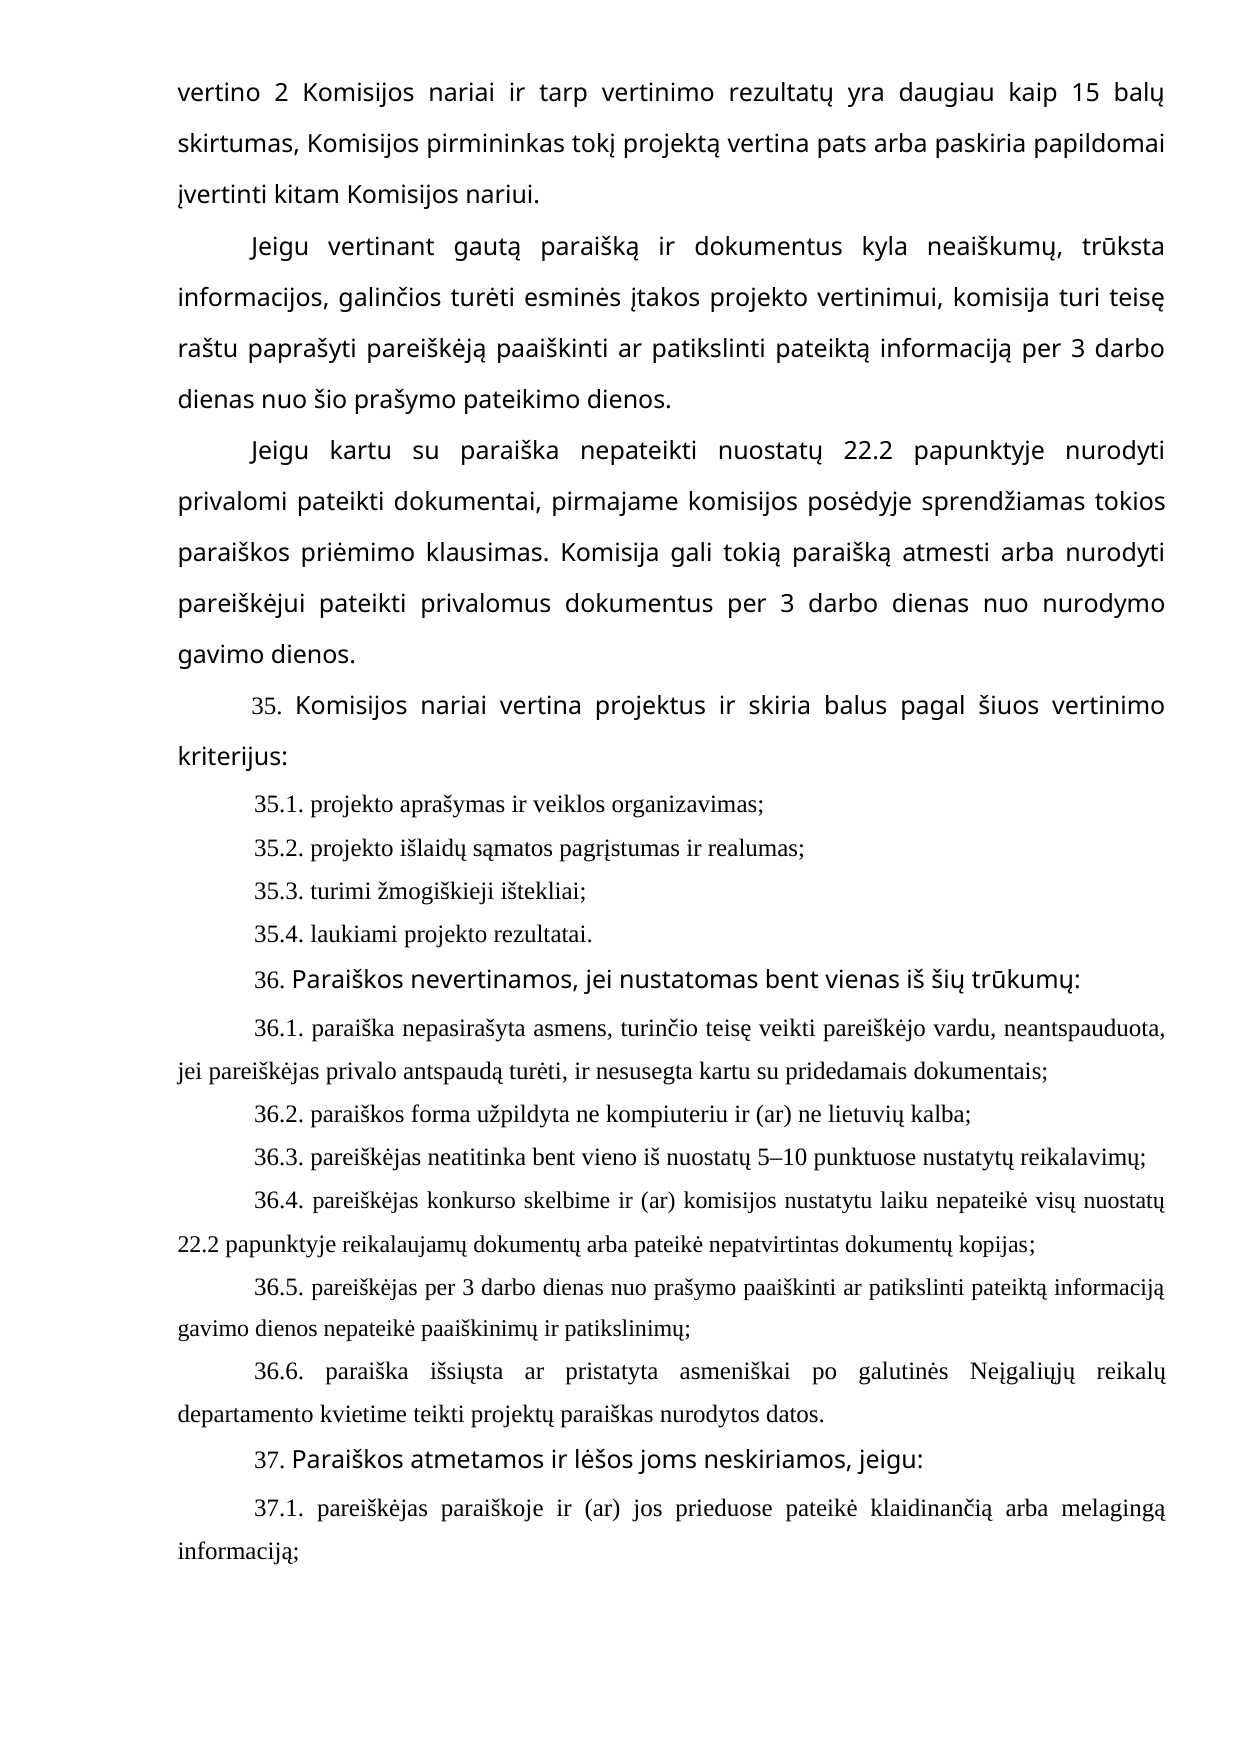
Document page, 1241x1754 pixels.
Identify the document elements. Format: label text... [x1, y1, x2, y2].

text 35.1. projekto aprašymas ir veiklos organizavimas; [177, 789, 1167, 818]
text 36. Paraiškos nevertinamos, jei nustatomas bent vienas iš šių trūkumų: [177, 962, 1167, 996]
text 36.1. paraiška nepasirašyta asmens, turinčio teisę veikti pareiškėjo vardu, neantspauduota, jei pareiškėjas privalo antspaudą turėti, ir nesusegta kartu su pridedamais dokumentais; [177, 1013, 1167, 1085]
text 35.4. laukiami projekto rezultatai. [177, 919, 1167, 948]
text Jeigu kartu su paraiška nepateikti nuostatų 22.2 papunktyje nurodyti privalomi pateikti dokumentai, pirmajame komisijos posėdyje sprendžiamas tokios paraiškos priėmimo klausimas. Komisija gali tokią paraišką atmesti arba nurodyti pareiškėjui pateikti privalomus dokumentus per 3 darbo dienas nuo nurodymo gavimo dienos. [177, 432, 1167, 671]
text vertino 2 Komisijos nariai ir tarp vertinimo rezultatų yra daugiau kaip 15 balų skirtumas, Komisijos pirmininkas tokį projektą vertina pats arba paskiria papildomai įvertinti kitam Komisijos nariui. [177, 75, 1167, 211]
text 35. Komisijos nariai vertina projektus ir skiria balus pagal šiuos vertinimo kriterijus: [177, 687, 1167, 773]
text 36.6. paraiška išsiųsta ar pristatyta asmeniškai po galutinės Neįgaliųjų reikalų departamento kvietime teikti projektų paraiškas nurodytos datos. [177, 1356, 1167, 1428]
text Jeigu vertinant gautą paraišką ir dokumentus kyla neaiškumų, trūksta informacijos, galinčios turėti esminės įtakos projekto vertinimui, komisija turi teisę raštu paprašyti pareiškėją paaiškinti ar patikslinti pateiktą informaciją per 3 darbo dienas nuo šio prašymo pateikimo dienos. [177, 228, 1167, 415]
text 35.2. projekto išlaidų sąmatos pagrįstumas ir realumas; [177, 833, 1167, 861]
text 36.3. pareiškėjas neatitinka bent vieno iš nuostatų 5–10 punktuose nustatytų reikalavimų; [177, 1142, 1167, 1171]
text 36.5. pareiškėjas per 3 darbo dienas nuo prašymo paaiškinti ar patikslinti pateiktą informaciją gavimo dienos nepateikė paaiškinimų ir patikslinimų; [177, 1272, 1167, 1342]
text 37. Paraiškos atmetamos ir lėšos joms neskiriamos, jeigu: [177, 1442, 1167, 1476]
text 35.3. turimi žmogiškieji ištekliai; [177, 876, 1167, 904]
text 37.1. pareiškėjas paraiškoje ir (ar) jos prieduose pateikė klaidinančią arba melagingą informaciją; [177, 1493, 1167, 1565]
text 36.2. paraiškos forma užpildyta ne kompiuteriu ir (ar) ne lietuvių kalba; [177, 1099, 1167, 1128]
text 36.4. pareiškėjas konkurso skelbime ir (ar) komisijos nustatytu laiku nepateikė visų nuostatų 22.2 papunktyje reikalaujamų dokumentų arba pateikė nepatvirtintas dokumentų kopijas; [177, 1186, 1167, 1257]
